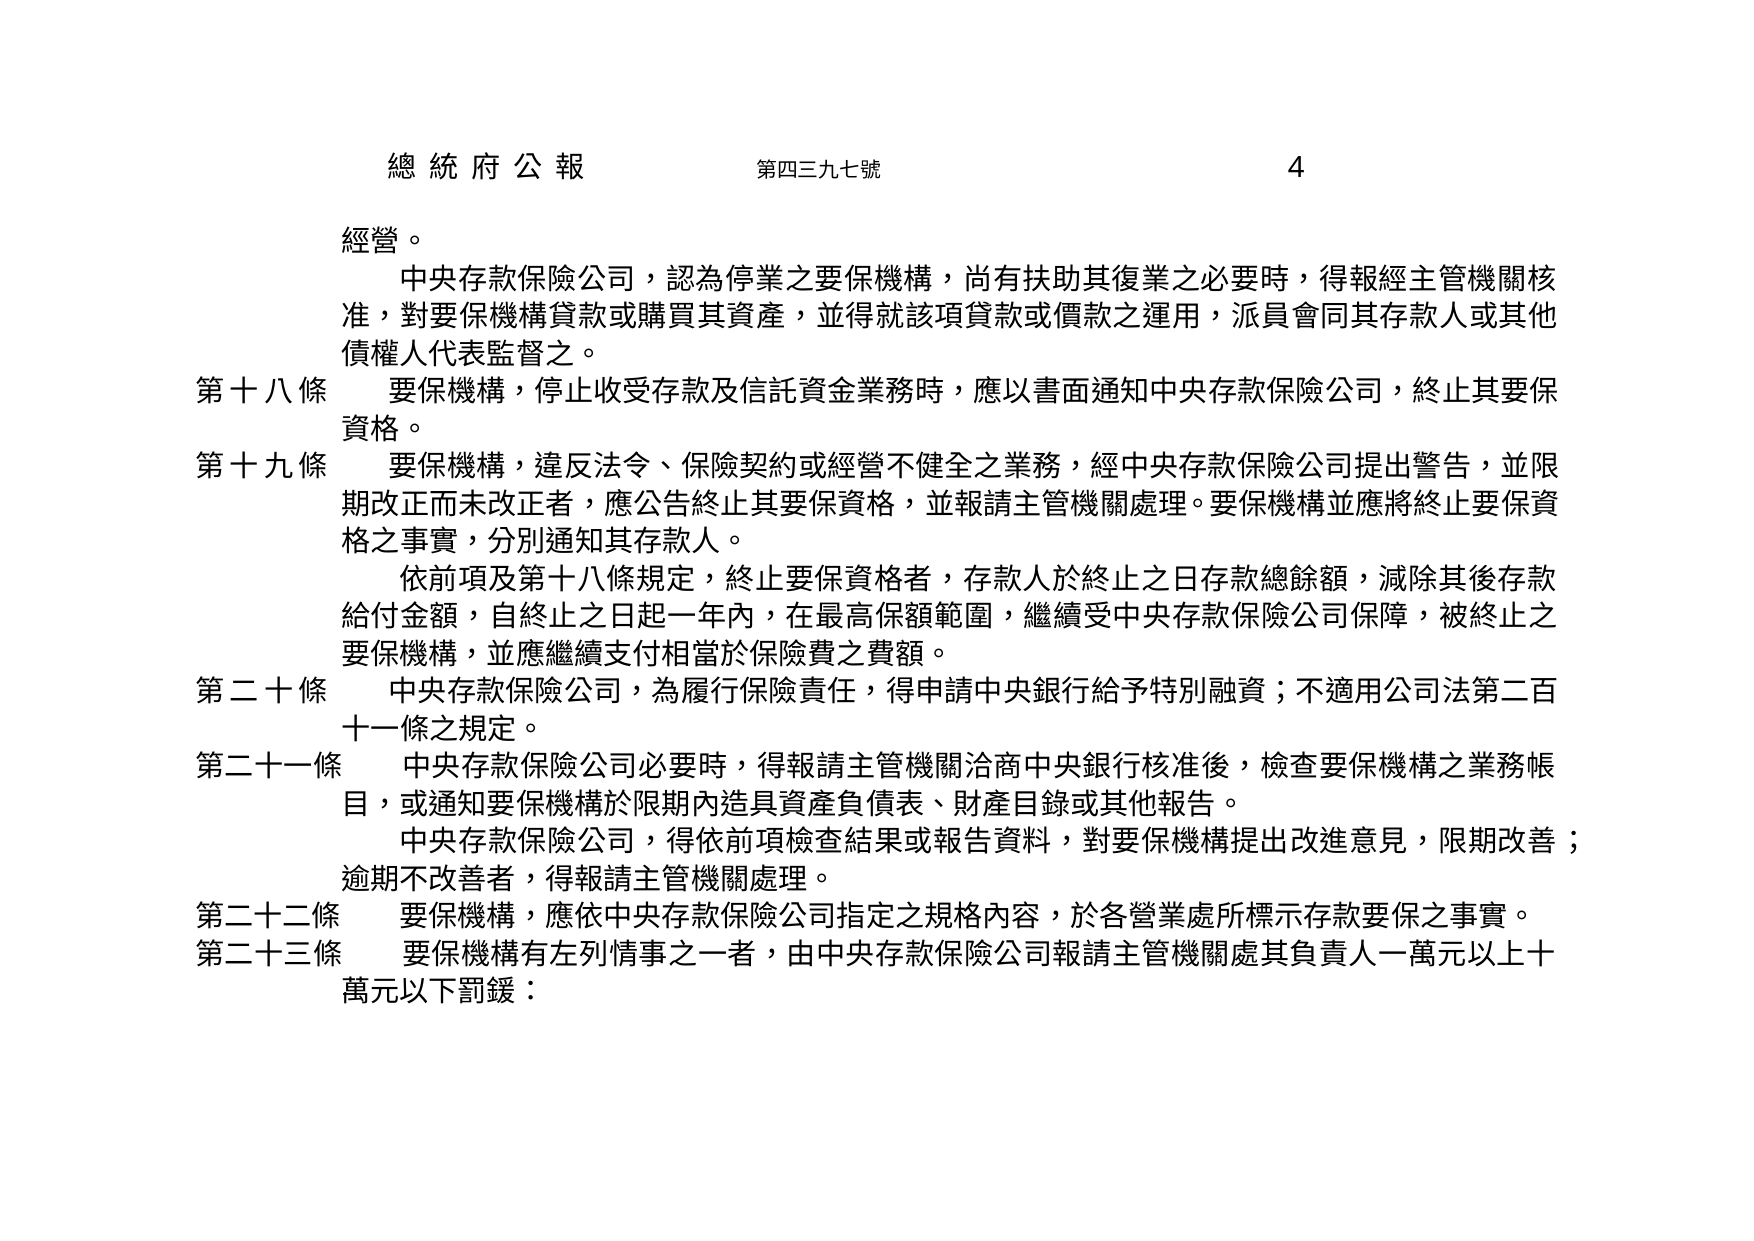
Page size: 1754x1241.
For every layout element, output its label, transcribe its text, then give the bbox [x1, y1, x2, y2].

text 依前項及第十八條規定，終止要保資格者，存款人於終止之日存款總餘額，減除其後存款給付金額，自終止之日起一年內，在最高保額範圍，繼續受中央存款保險公司保障，被終止之要保機構，並應繼續支付相當於保險費之費額。 [341, 559, 1559, 672]
text 中央存款保險公司，認為停業之要保機構，尚有扶助其復業之必要時，得報經主管機關核准，對要保機構貸款或購買其資產，並得就該項貸款或價款之運用，派員會同其存款人或其他債權人代表監督之。 [341, 259, 1559, 372]
text 第十九條 要保機構，違反法令、保險契約或經營不健全之業務，經中央存款保險公司提出警告，並限期改正而未改正者，應公告終止其要保資格，並報請主管機關處理。要保機構並應將終止要保資格之事實，分別通知其存款人。 [195, 447, 1559, 559]
text 第十八條 要保機構，停止收受存款及信託資金業務時，應以書面通知中央存款保險公司，終止其要保資格。 [195, 372, 1559, 447]
text 第二十二條 要保機構，應依中央存款保險公司指定之規格內容，於各營業處所標示存款要保之事實。 [195, 897, 1559, 934]
text 第二十三條 要保機構有左列情事之一者，由中央存款保險公司報請主管機關處其負責人一萬元以上十萬元以下罰鍰： [195, 934, 1559, 1009]
text 第二十一條 中央存款保險公司必要時，得報請主管機關洽商中央銀行核准後，檢查要保機構之業務帳目，或通知要保機構於限期內造具資產負債表、財產目錄或其他報告。 [195, 747, 1559, 822]
text 經營。 [195, 222, 1559, 259]
text 中央存款保險公司，得依前項檢查結果或報告資料，對要保機構提出改進意見，限期改善；逾期不改善者，得報請主管機關處理。 [341, 822, 1559, 897]
text 第二十條 中央存款保險公司，為履行保險責任，得申請中央銀行給予特別融資；不適用公司法第二百十一條之規定。 [195, 672, 1559, 747]
